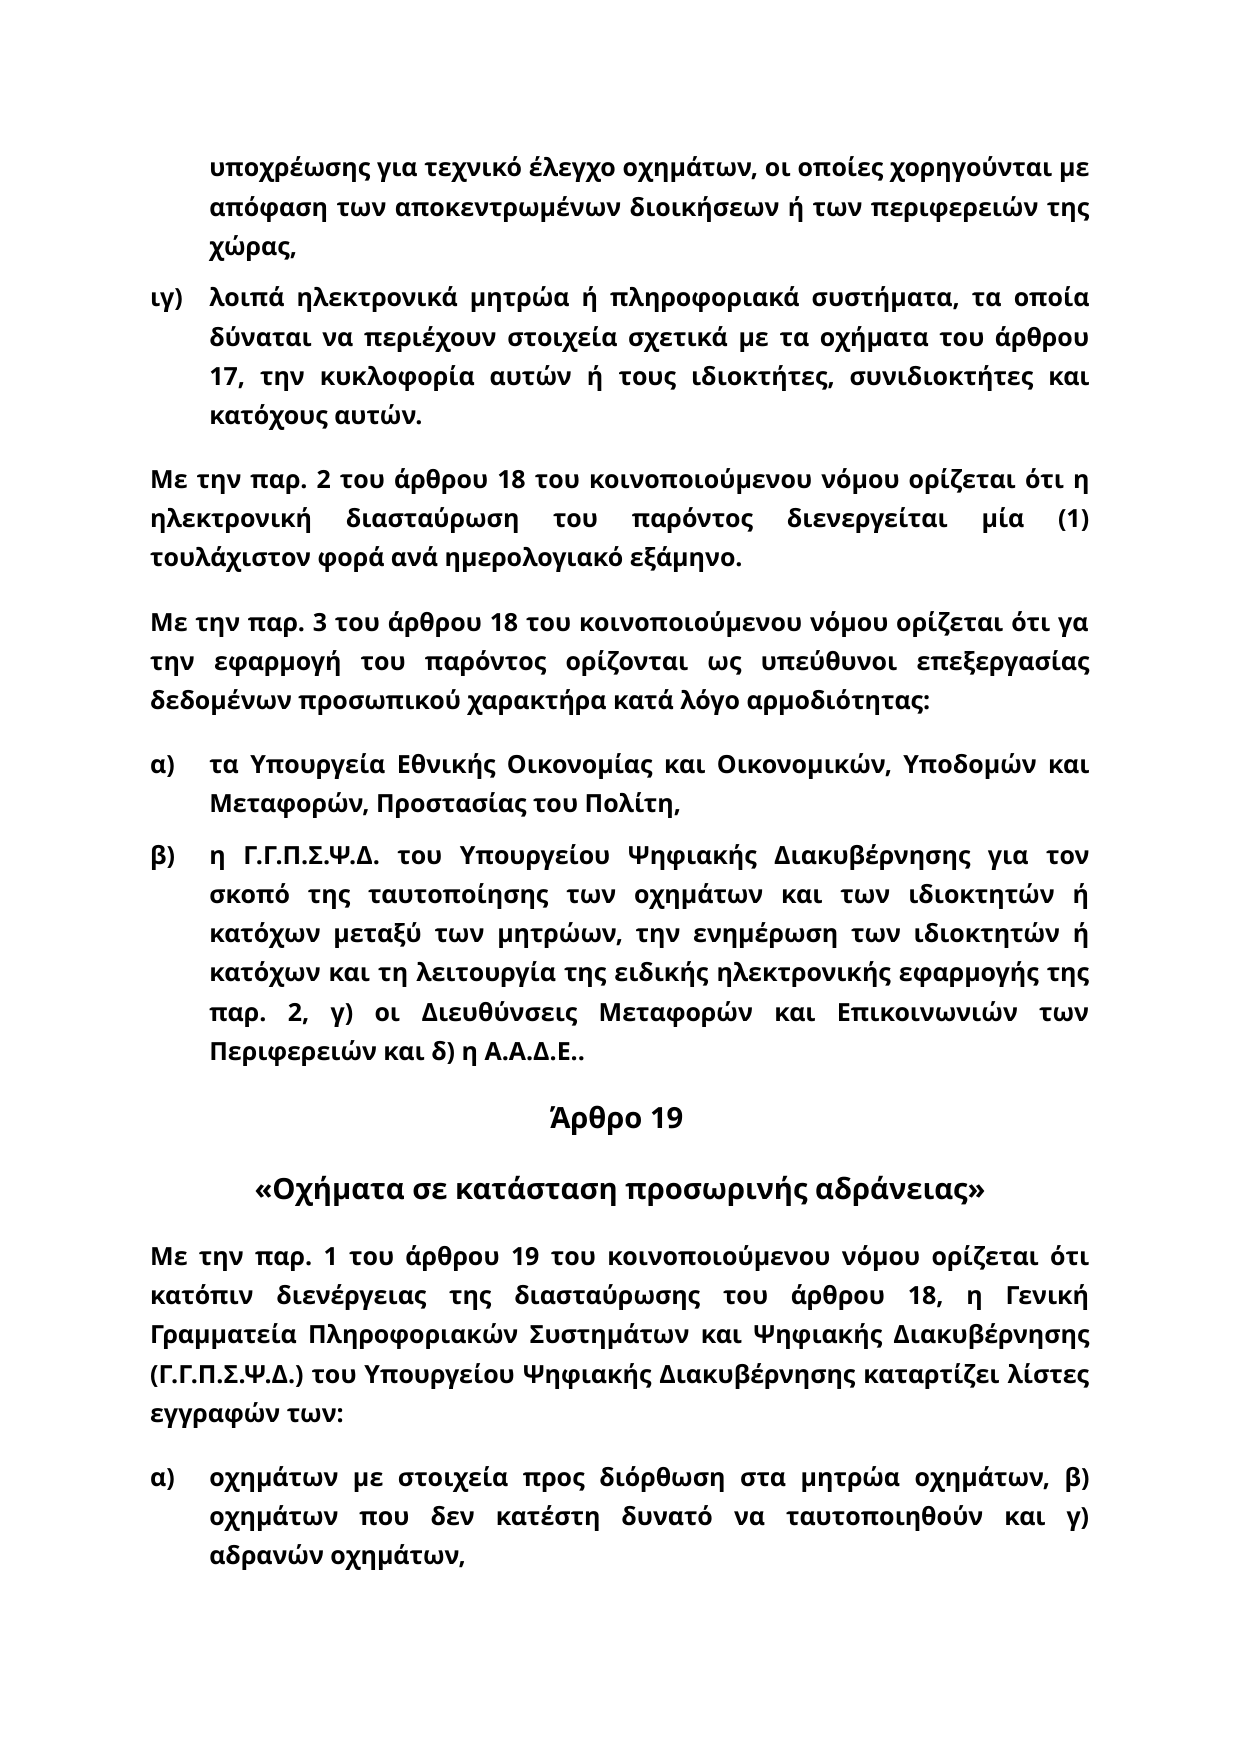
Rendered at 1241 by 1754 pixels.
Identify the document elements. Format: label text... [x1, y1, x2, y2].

subtitle «Οχήματα σε κατάσταση προσωρινής αδράνειας» [150, 1168, 1090, 1208]
subtitle Άρθρο 19 [150, 1097, 1090, 1137]
list υποχρέωσης για τεχνικό έλεγχο οχημάτων, οι οποίες χορηγούνται με απόφαση των αποκεντρωμένων διοικήσεων ή των περιφερειών της χώρας, [150, 150, 1090, 262]
list β) η Γ.Γ.Π.Σ.Ψ.Δ. του Υπουργείου Ψηφιακής Διακυβέρνησης για τον σκοπό της ταυτοποίησης των οχημάτων και των ιδιοκτητών ή κατόχων μεταξύ των μητρώων, την ενημέρωση των ιδιοκτητών ή κατόχων και τη λειτουργία της ειδικής ηλεκτρονικής εφαρμογής της παρ. 2, γ) οι Διευθύνσεις Μεταφορών και Επικοινωνιών των Περιφερειών και δ) η Α.Α.Δ.Ε.. [150, 837, 1090, 1067]
text Με την παρ. 2 του άρθρου 18 του κοινοποιούμενου νόμου ορίζεται ότι η ηλεκτρονική διασταύρωση του παρόντος διενεργείται μία (1) τουλάχιστον φορά ανά ημερολογιακό εξάμηνο. [150, 462, 1090, 574]
list α) τα Υπουργεία Εθνικής Οικονομίας και Οικονομικών, Υποδομών και Μεταφορών, Προστασίας του Πολίτη, [150, 747, 1090, 820]
text Με την παρ. 1 του άρθρου 19 του κοινοποιούμενου νόμου ορίζεται ότι κατόπιν διενέργειας της διασταύρωσης του άρθρου 18, η Γενική Γραμματεία Πληροφοριακών Συστημάτων και Ψηφιακής Διακυβέρνησης (Γ.Γ.Π.Σ.Ψ.Δ.) του Υπουργείου Ψηφιακής Διακυβέρνησης καταρτίζει λίστες εγγραφών των: [150, 1239, 1090, 1429]
list ιγ) λοιπά ηλεκτρονικά μητρώα ή πληροφοριακά συστήματα, τα οποία δύναται να περιέχουν στοιχεία σχετικά με τα οχήματα του άρθρου 17, την κυκλοφορία αυτών ή τους ιδιοκτήτες, συνιδιοκτήτες και κατόχους αυτών. [150, 280, 1090, 432]
list α) οχημάτων με στοιχεία προς διόρθωση στα μητρώα οχημάτων, β) οχημάτων που δεν κατέστη δυνατό να ταυτοποιηθούν και γ) αδρανών οχημάτων, [150, 1459, 1090, 1572]
text Με την παρ. 3 του άρθρου 18 του κοινοποιούμενου νόμου ορίζεται ότι γα την εφαρμογή του παρόντος ορίζονται ως υπεύθυνοι επεξεργασίας δεδομένων προσωπικού χαρακτήρα κατά λόγο αρμοδιότητας: [150, 604, 1090, 717]
